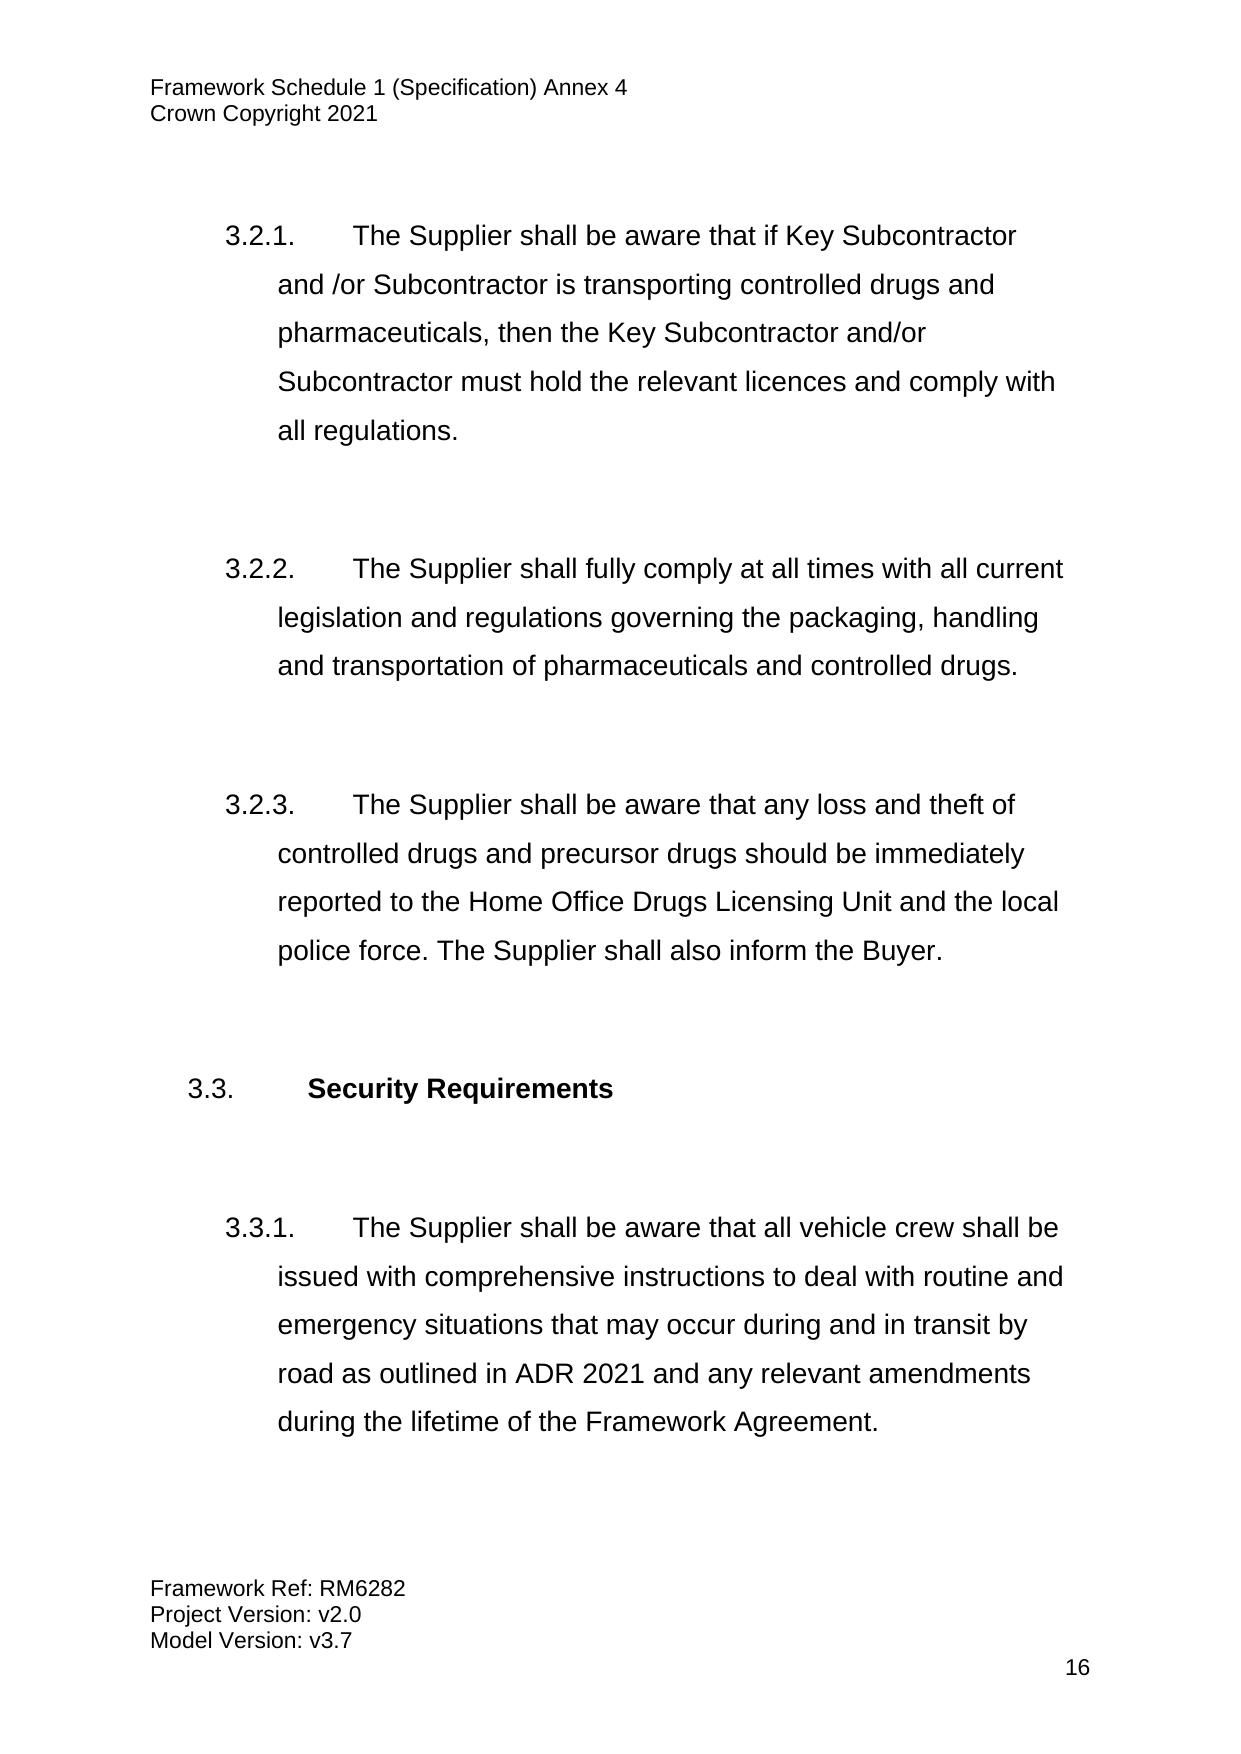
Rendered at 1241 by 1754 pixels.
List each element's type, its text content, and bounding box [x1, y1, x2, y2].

list The Supplier shall be aware that all vehicle crew shall be issued with comprehensive instructions to deal with routine and emergency situations that may occur during and in transit by road as outlined in ADR 2021 and any relevant amendments during the lifetime of the Framework Agreement. [225, 1211, 1090, 1438]
list The Supplier shall be aware that if Key Subcontractor and /or Subcontractor is transporting controlled drugs and pharmaceuticals, then the Key Subcontractor and/or Subcontractor must hold the relevant licences and comply with all regulations. [225, 219, 1090, 446]
list Security Requirements [187, 1072, 1090, 1105]
list The Supplier shall be aware that any loss and theft of controlled drugs and precursor drugs should be immediately reported to the Home Office Drugs Licensing Unit and the local police force. The Supplier shall also inform the Buyer. [225, 788, 1090, 966]
list The Supplier shall fully comply at all times with all current legislation and regulations governing the packaging, handling and transportation of pharmaceuticals and controlled drugs. [225, 552, 1090, 682]
